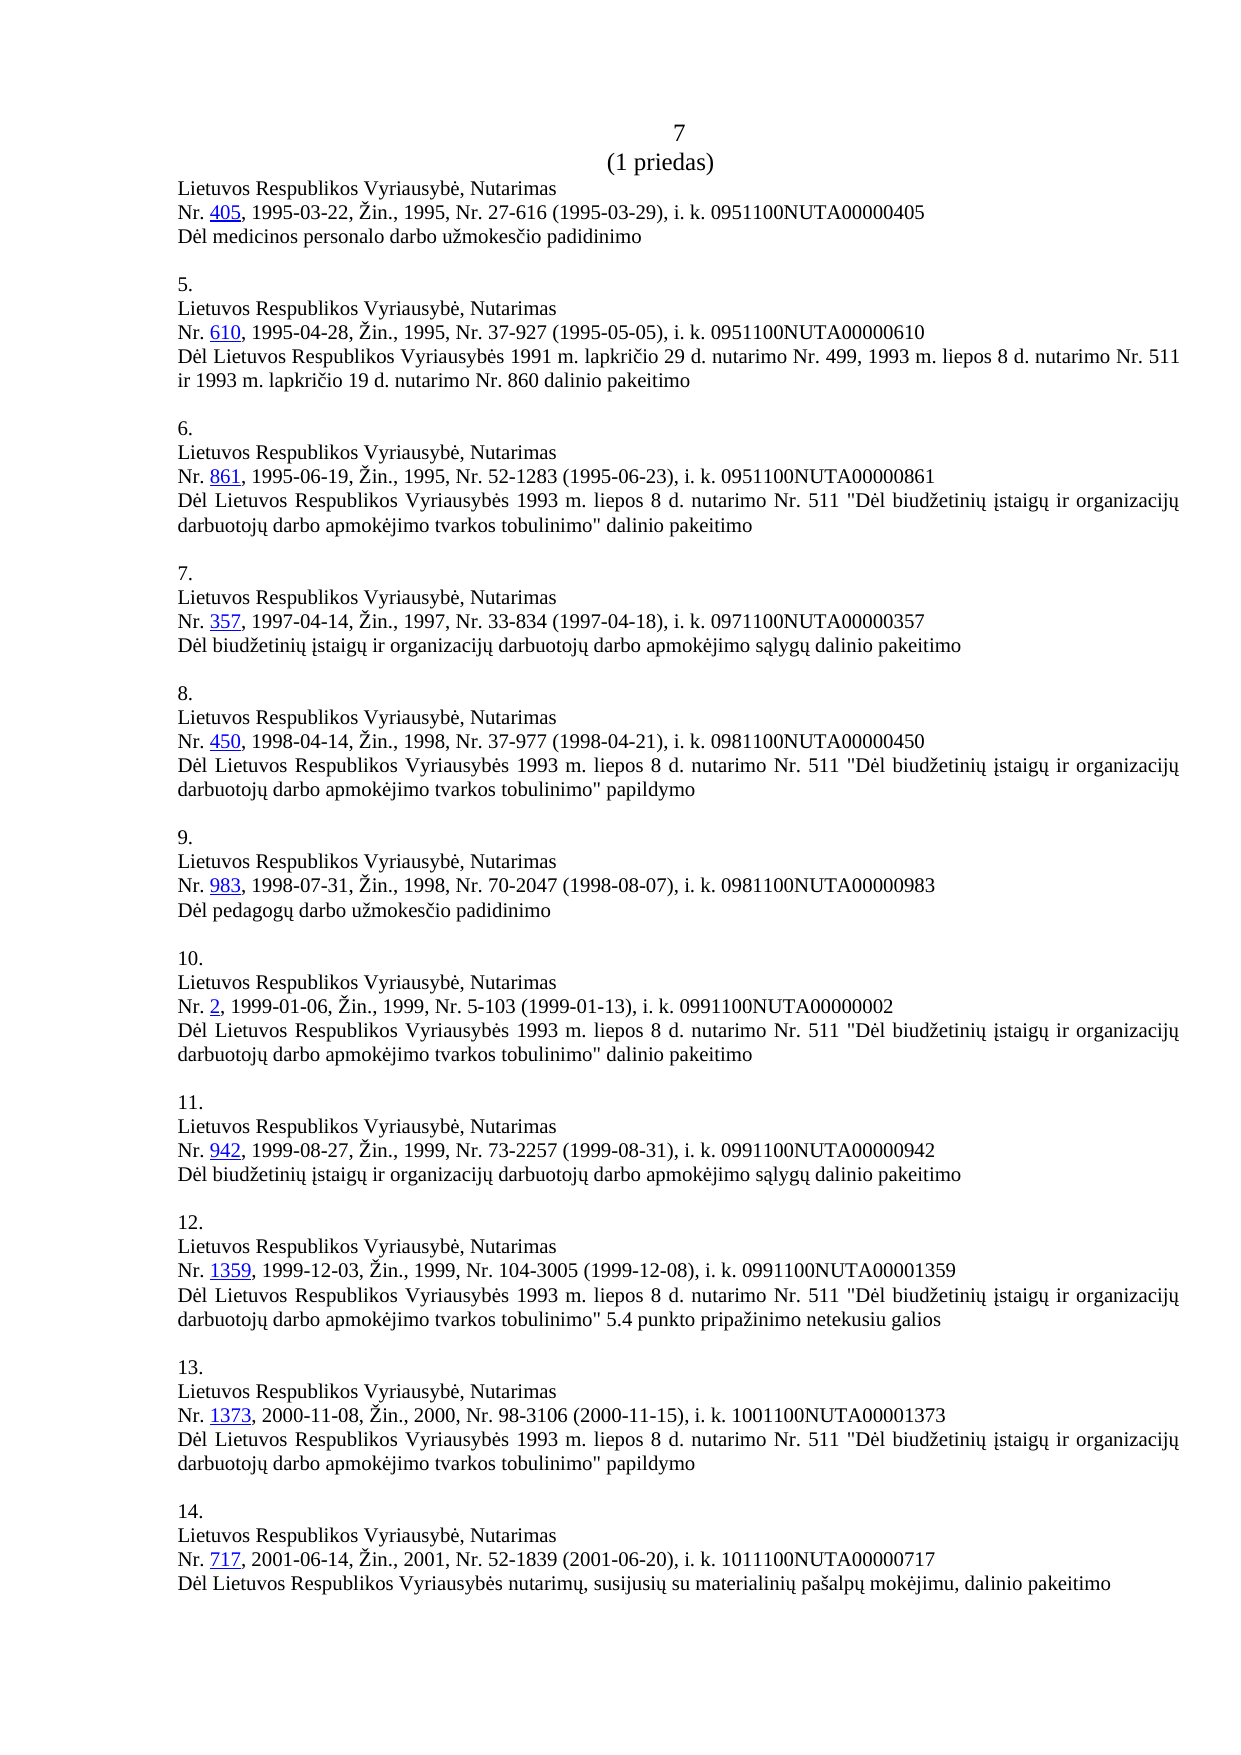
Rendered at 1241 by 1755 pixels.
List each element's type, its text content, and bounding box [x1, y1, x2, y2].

text 11. [177, 1090, 1181, 1114]
text Lietuvos Respublikos Vyriausybė, Nutarimas [177, 1523, 1181, 1547]
text Lietuvos Respublikos Vyriausybė, Nutarimas [177, 849, 1181, 873]
text Nr. 610, 1995-04-28, Žin., 1995, Nr. 37-927 (1995-05-05), i. k. 0951100NUTA00000610 [177, 320, 1181, 344]
text Dėl Lietuvos Respublikos Vyriausybės 1993 m. liepos 8 d. nutarimo Nr. 511 "Dėl biudžetinių įstaigų ir organizacijų darbuotojų darbo apmokėjimo tvarkos tobulinimo" dalinio pakeitimo [177, 1018, 1181, 1066]
text Lietuvos Respublikos Vyriausybė, Nutarimas [177, 585, 1181, 609]
text Nr. 450, 1998-04-14, Žin., 1998, Nr. 37-977 (1998-04-21), i. k. 0981100NUTA00000450 [177, 729, 1181, 753]
text Dėl biudžetinių įstaigų ir organizacijų darbuotojų darbo apmokėjimo sąlygų dalinio pakeitimo [177, 633, 1181, 657]
text 6. [177, 416, 1181, 440]
text 7. [177, 561, 1181, 585]
text Dėl Lietuvos Respublikos Vyriausybės 1993 m. liepos 8 d. nutarimo Nr. 511 "Dėl biudžetinių įstaigų ir organizacijų darbuotojų darbo apmokėjimo tvarkos tobulinimo" papildymo [177, 753, 1181, 801]
text Dėl pedagogų darbo užmokesčio padidinimo [177, 897, 1181, 922]
text Lietuvos Respublikos Vyriausybė, Nutarimas [177, 440, 1181, 464]
text Dėl biudžetinių įstaigų ir organizacijų darbuotojų darbo apmokėjimo sąlygų dalinio pakeitimo [177, 1162, 1181, 1186]
text Nr. 1359, 1999-12-03, Žin., 1999, Nr. 104-3005 (1999-12-08), i. k. 0991100NUTA00001359 [177, 1258, 1181, 1282]
text Lietuvos Respublikos Vyriausybė, Nutarimas [177, 296, 1181, 320]
text 12. [177, 1210, 1181, 1234]
text 8. [177, 681, 1181, 705]
text Lietuvos Respublikos Vyriausybė, Nutarimas [177, 1234, 1181, 1258]
text Nr. 405, 1995-03-22, Žin., 1995, Nr. 27-616 (1995-03-29), i. k. 0951100NUTA00000405 [177, 200, 1181, 224]
text Nr. 1373, 2000-11-08, Žin., 2000, Nr. 98-3106 (2000-11-15), i. k. 1001100NUTA00001373 [177, 1403, 1181, 1427]
text Dėl Lietuvos Respublikos Vyriausybės nutarimų, susijusių su materialinių pašalpų mokėjimu, dalinio pakeitimo [177, 1571, 1181, 1595]
text Lietuvos Respublikos Vyriausybė, Nutarimas [177, 176, 1181, 200]
text Lietuvos Respublikos Vyriausybė, Nutarimas [177, 970, 1181, 994]
text 13. [177, 1355, 1181, 1379]
text Dėl Lietuvos Respublikos Vyriausybės 1991 m. lapkričio 29 d. nutarimo Nr. 499, 1993 m. liepos 8 d. nutarimo Nr. 511 ir 1993 m. lapkričio 19 d. nutarimo Nr. 860 dalinio pakeitimo [177, 344, 1181, 392]
text Nr. 942, 1999-08-27, Žin., 1999, Nr. 73-2257 (1999-08-31), i. k. 0991100NUTA00000942 [177, 1138, 1181, 1162]
text Nr. 357, 1997-04-14, Žin., 1997, Nr. 33-834 (1997-04-18), i. k. 0971100NUTA00000357 [177, 609, 1181, 633]
text Dėl Lietuvos Respublikos Vyriausybės 1993 m. liepos 8 d. nutarimo Nr. 511 "Dėl biudžetinių įstaigų ir organizacijų darbuotojų darbo apmokėjimo tvarkos tobulinimo" 5.4 punkto pripažinimo netekusiu galios [177, 1282, 1181, 1331]
text Dėl Lietuvos Respublikos Vyriausybės 1993 m. liepos 8 d. nutarimo Nr. 511 "Dėl biudžetinių įstaigų ir organizacijų darbuotojų darbo apmokėjimo tvarkos tobulinimo" papildymo [177, 1427, 1181, 1475]
text Nr. 861, 1995-06-19, Žin., 1995, Nr. 52-1283 (1995-06-23), i. k. 0951100NUTA00000861 [177, 464, 1181, 488]
text Nr. 717, 2001-06-14, Žin., 2001, Nr. 52-1839 (2001-06-20), i. k. 1011100NUTA00000717 [177, 1547, 1181, 1571]
text 14. [177, 1499, 1181, 1523]
text Lietuvos Respublikos Vyriausybė, Nutarimas [177, 705, 1181, 729]
text Lietuvos Respublikos Vyriausybė, Nutarimas [177, 1114, 1181, 1138]
text 10. [177, 946, 1181, 970]
text 5. [177, 272, 1181, 296]
text Lietuvos Respublikos Vyriausybė, Nutarimas [177, 1379, 1181, 1403]
text Dėl medicinos personalo darbo užmokesčio padidinimo [177, 224, 1181, 248]
text 9. [177, 825, 1181, 849]
text Nr. 2, 1999-01-06, Žin., 1999, Nr. 5-103 (1999-01-13), i. k. 0991100NUTA00000002 [177, 994, 1181, 1018]
text Dėl Lietuvos Respublikos Vyriausybės 1993 m. liepos 8 d. nutarimo Nr. 511 "Dėl biudžetinių įstaigų ir organizacijų darbuotojų darbo apmokėjimo tvarkos tobulinimo" dalinio pakeitimo [177, 488, 1181, 537]
text Nr. 983, 1998-07-31, Žin., 1998, Nr. 70-2047 (1998-08-07), i. k. 0981100NUTA00000983 [177, 873, 1181, 897]
